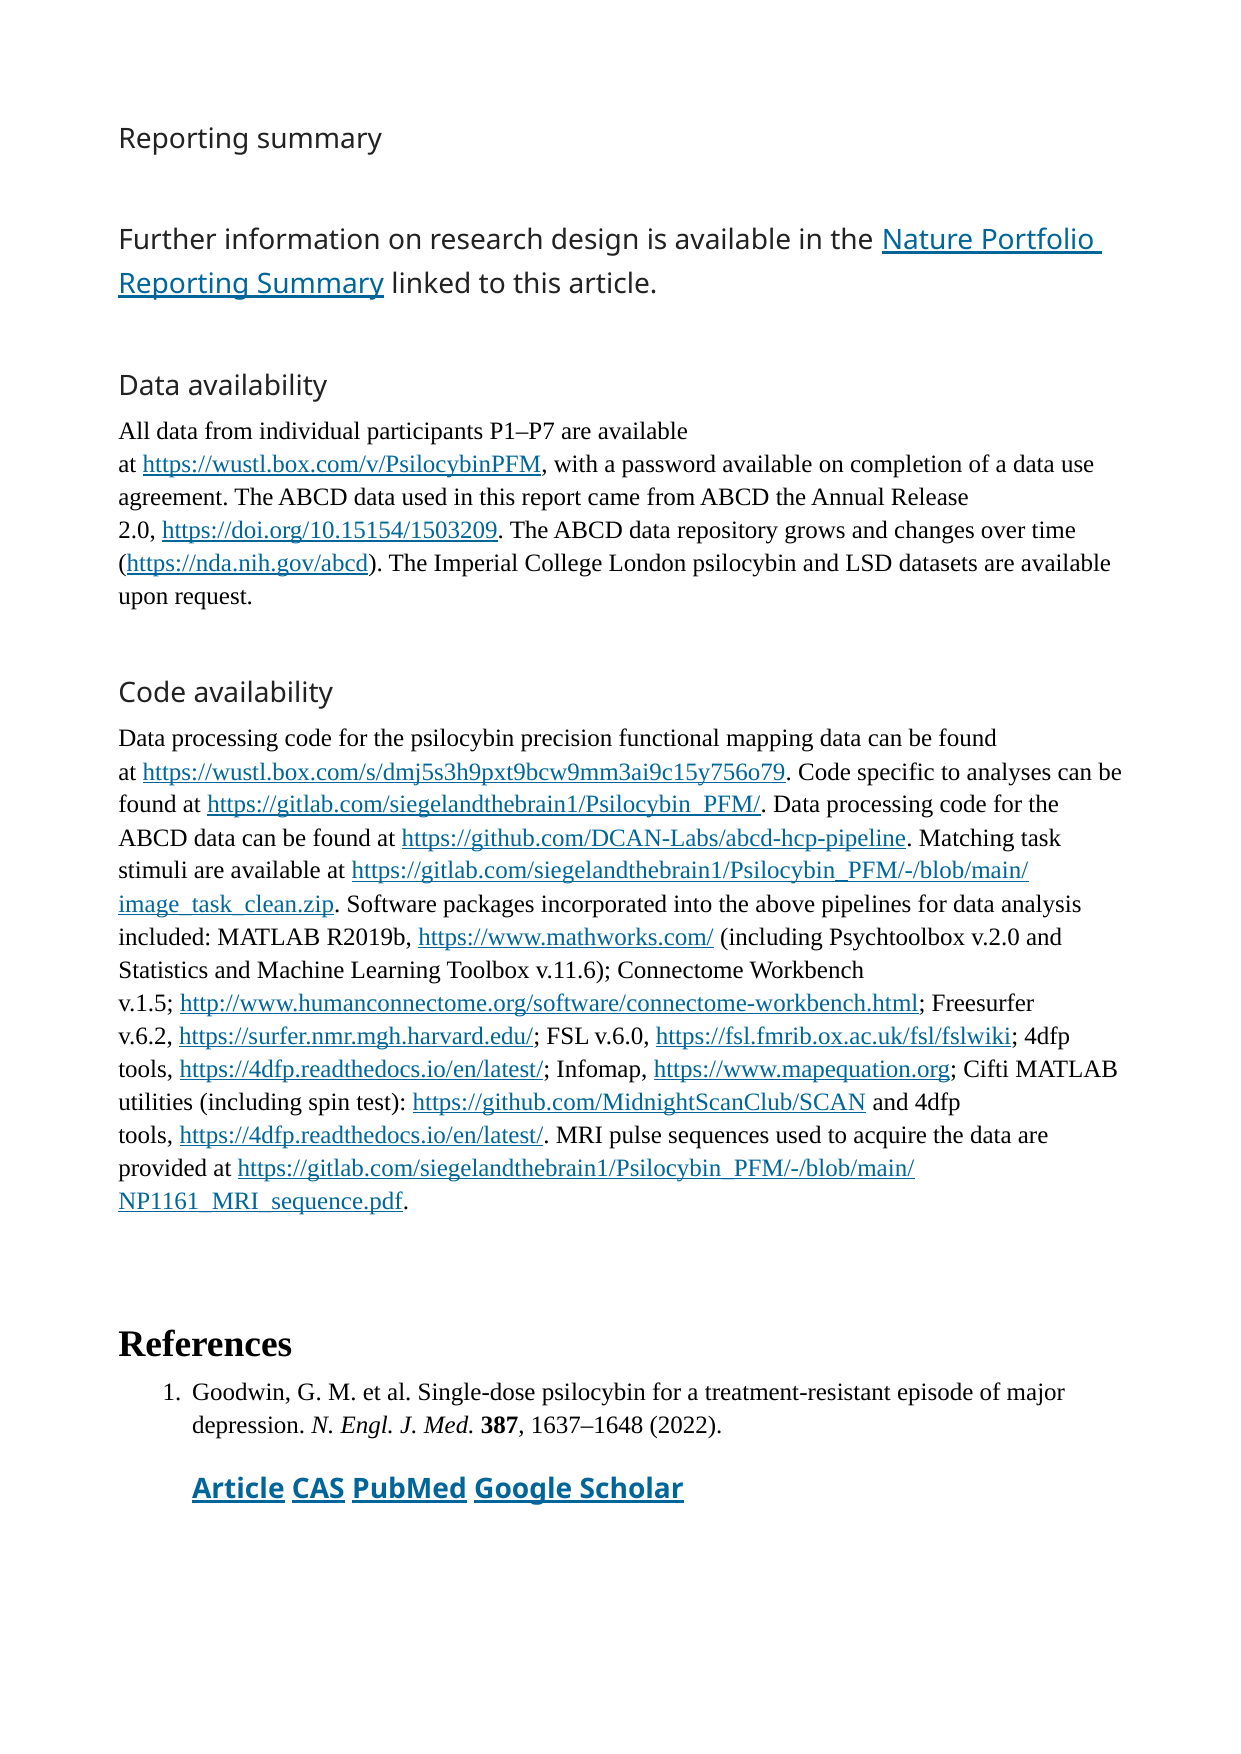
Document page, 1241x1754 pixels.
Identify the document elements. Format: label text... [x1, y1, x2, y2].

subtitle Reporting summary [118, 118, 1122, 156]
picture [249, 1129, 255, 1137]
text Further information on research design is available in the Nature Portfolio Reporting Summary linked to this article. [118, 219, 1122, 301]
picture [391, 524, 397, 532]
text Data processing code for the psilocybin precision functional mapping data can be found at https://wustl.box.com/s/dmj5s3h9pxt9bcw9mm3ai9c15y756o79. Code specific to analyses can be found at https://gitlab.com/siegelandthebrain1/Psilocybin_PFM/. Data processing code for the ABCD data can be found at https://github.com/DCAN-Labs/abcd-hcp-pipeline. Matching task stimuli are available at https://gitlab.com/siegelandthebrain1/Psilocybin_PFM/-/blob/main/image_task_clean.zip. Software packages incorporated into the above pipelines for data analysis included: MATLAB R2019b, https://www.mathworks.com/ (including Psychtoolbox v.2.0 and Statistics and Machine Learning Toolbox v.11.6); Connectome Workbench v.1.5; http://www.humanconnectome.org/software/connectome-workbench.html; Freesurfer v.6.2, https://surfer.nmr.mgh.harvard.edu/; FSL v.6.0, https://fsl.fmrib.ox.ac.uk/fsl/fslwiki; 4dfp tools, https://4dfp.readthedocs.io/en/latest/; Infomap, https://www.mapequation.org; Cifti MATLAB utilities (including spin test): https://github.com/MidnightScanClub/SCAN and 4dfp tools, https://4dfp.readthedocs.io/en/latest/. MRI pulse sequences used to acquire the data are provided at https://gitlab.com/siegelandthebrain1/Psilocybin_PFM/-/blob/main/NP1161_MRI_sequence.pdf. [118, 723, 1122, 1214]
picture [249, 1063, 255, 1071]
picture [130, 1193, 135, 1203]
subtitle Code availability [118, 673, 1122, 711]
subtitle References [118, 1321, 1122, 1364]
list Article CAS PubMed Google Scholar [162, 1468, 1122, 1506]
list Goodwin, G. M. et al. Single-dose psilocybin for a treatment-resistant episode of major depression. N. Engl. J. Med. 387, 1637–1648 (2022). [162, 1377, 1122, 1439]
subtitle Data availability [118, 365, 1122, 404]
text All data from individual participants P1–P7 are available at https://wustl.box.com/v/PsilocybinPFM, with a password available on completion of a data use agreement. The ABCD data used in this report came from ABCD the Annual Release 2.0, https://doi.org/10.15154/1503209. The ABCD data repository grows and changes over time (https://nda.nih.gov/abcd). The Imperial College London psilocybin and LSD datasets are available upon request. [118, 416, 1122, 610]
